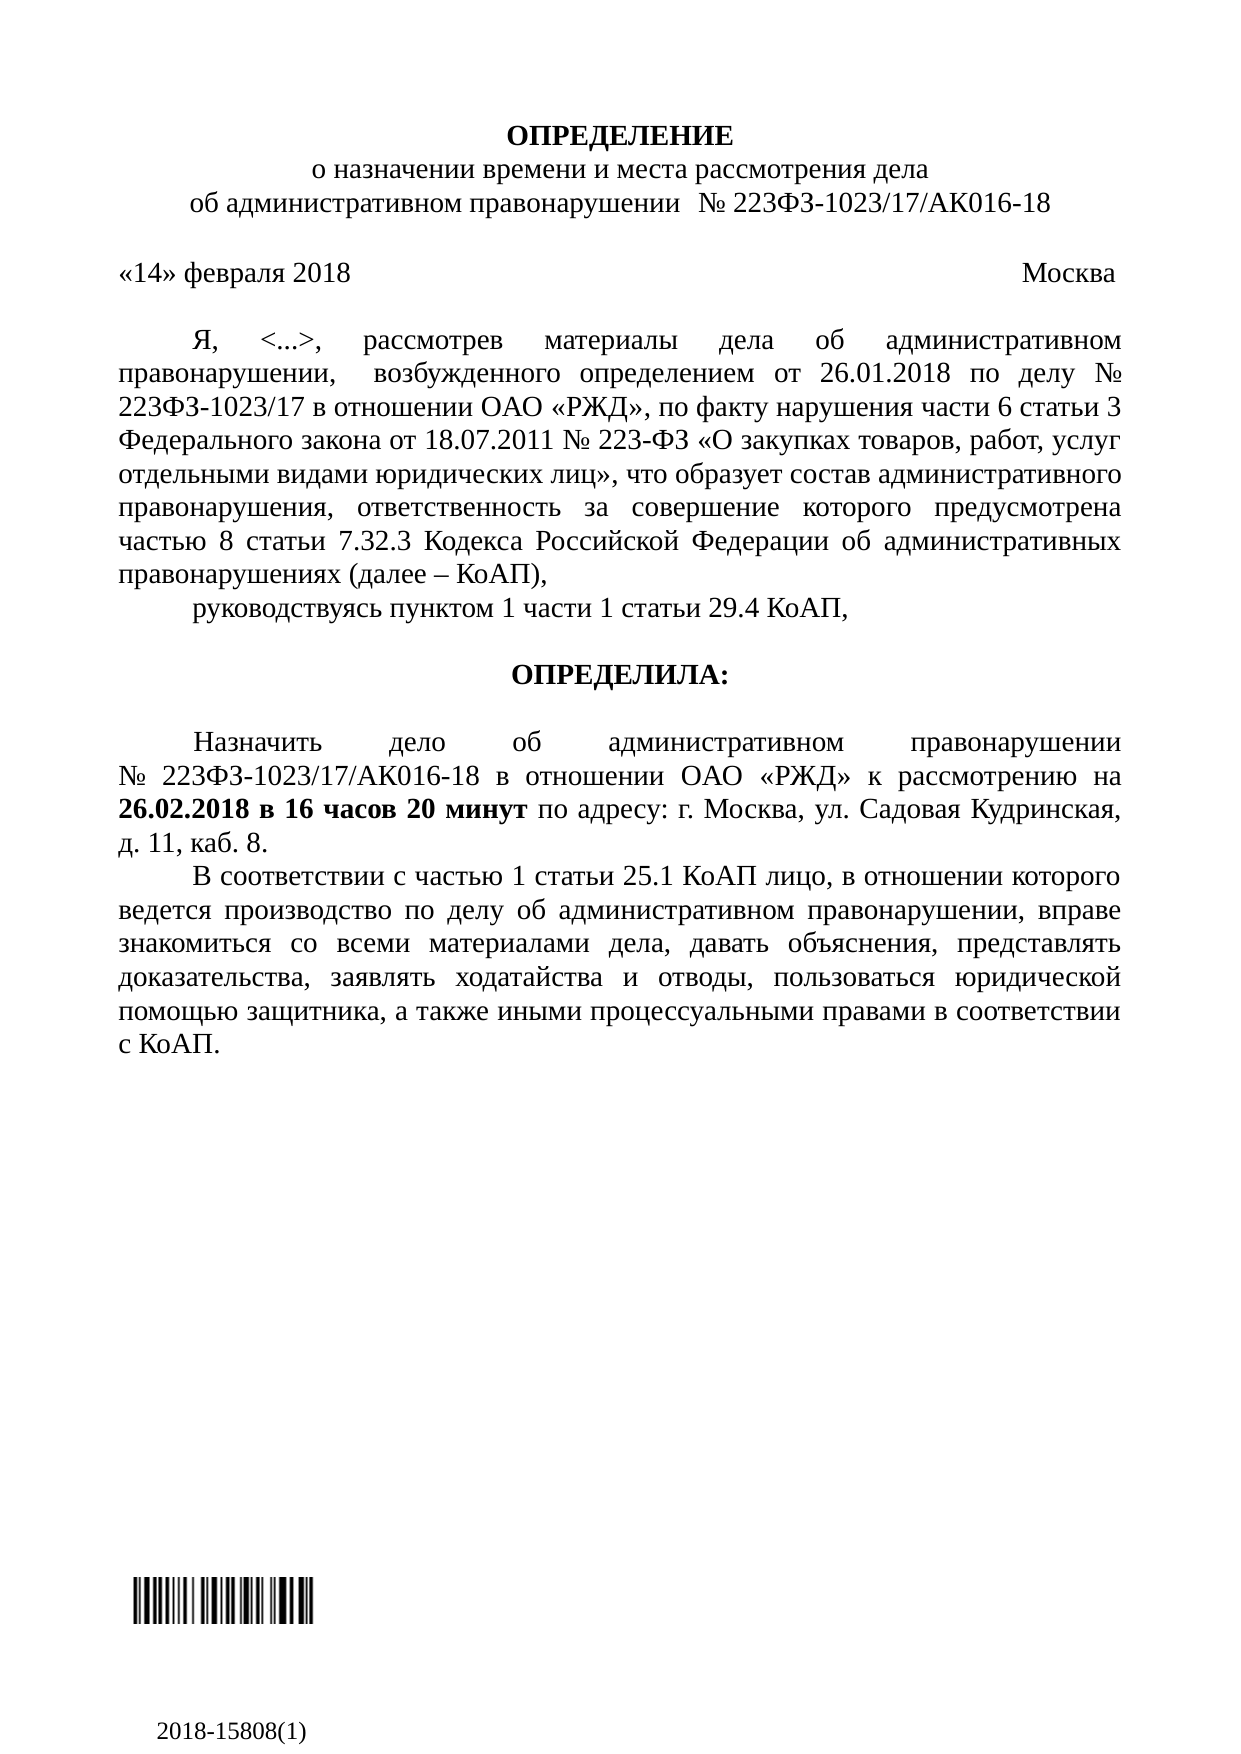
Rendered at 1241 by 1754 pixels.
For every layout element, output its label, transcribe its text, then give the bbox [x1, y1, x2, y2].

text В соответствии с частью 1 статьи 25.1 КоАП лицо, в отношении которого ведется производство по делу об административном правонарушении, вправе знакомиться со всеми материалами дела, давать объяснения, представлять доказательства, заявлять ходатайства и отводы, пользоваться юридической помощью защитника, а также иными процессуальными правами в соответствии с КоАП. [118, 858, 1122, 1060]
text Назначить дело об административном правонарушении № 223ФЗ-1023/17/АК016-18 в отношении ОАО «РЖД» к рассмотрению на 26.02.2018 в 16 часов 20 минут по адресу: г. Москва, ул. Садовая Кудринская, д. 11, каб. 8. [118, 724, 1122, 858]
subtitle ОПРЕДЕЛЕНИЕ [118, 118, 1122, 152]
text ОПРЕДЕЛИЛА: [118, 657, 1122, 691]
text руководствуясь пунктом 1 части 1 статьи 29.4 КоАП, [118, 590, 1122, 624]
text об административном правонарушении № 223ФЗ-1023/17/АК016-18 [118, 185, 1122, 221]
text о назначении времени и места рассмотрения дела [118, 152, 1122, 185]
text Я, <...>, рассмотрев материалы дела об административном правонарушении, возбужденного определением от 26.01.2018 по делу № 223ФЗ-1023/17 в отношении ОАО «РЖД», по факту нарушения части 6 статьи 3 Федерального закона от 18.07.2011 № 223-ФЗ «О закупках товаров, работ, услуг отдельными видами юридических лиц», что образует состав административного правонарушения, ответственность за совершение которого предусмотрена частью 8 статьи 7.32.3 Кодекса Российской Федерации об административных правонарушениях (далее – КоАП), [118, 322, 1122, 590]
picture [118, 1577, 331, 1624]
text «14» февраля 2018 Москва [118, 255, 1122, 288]
